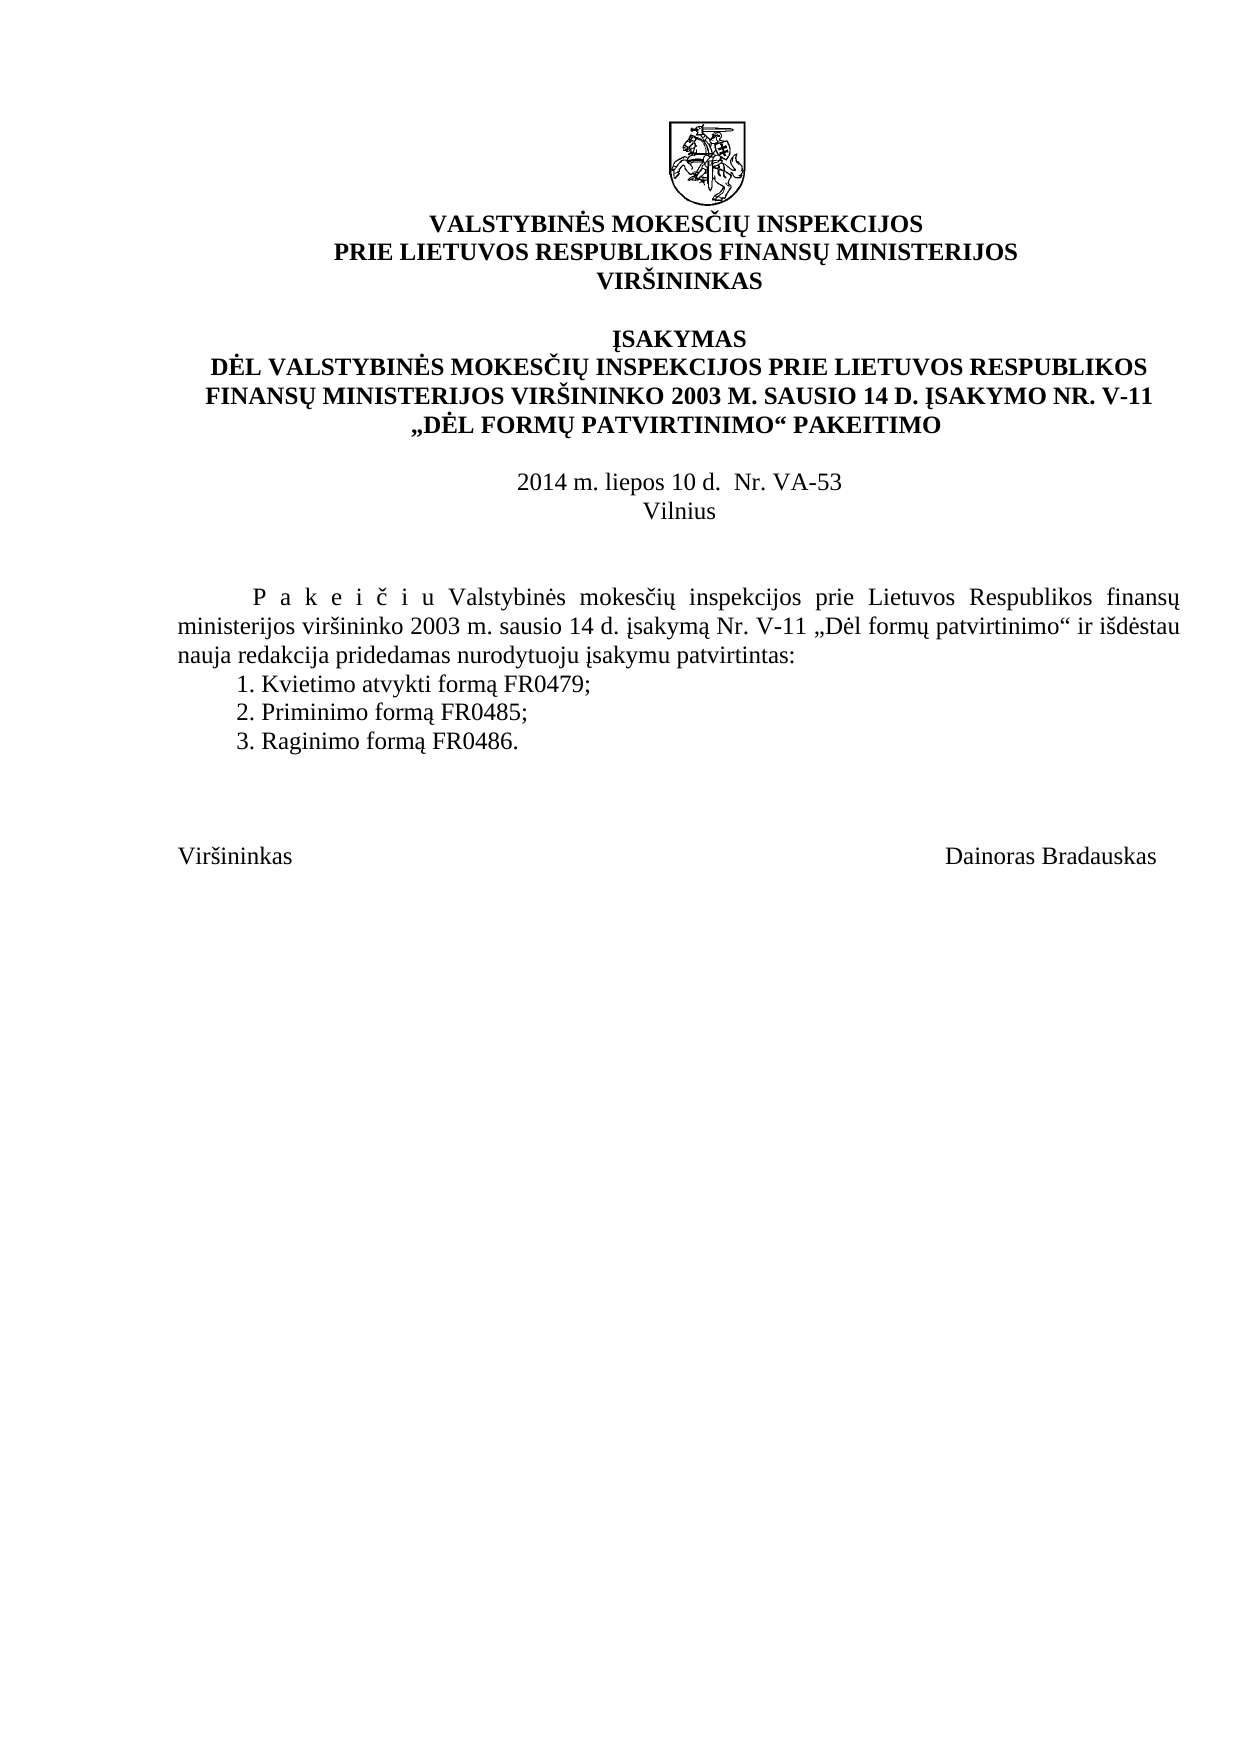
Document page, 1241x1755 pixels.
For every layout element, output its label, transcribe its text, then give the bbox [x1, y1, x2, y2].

text 1. Kvietimo atvykti formą FR0479; [236, 669, 1181, 697]
text PRIE LIETUVOS RESPUBLIKOS FINANSŲ MINISTERIJOS [177, 237, 1181, 266]
text 2014 m. liepos 10 d. Nr. VA-53 [177, 467, 1181, 496]
text VALSTYBINĖS MOKESČIŲ INSPEKCIJOS [177, 209, 1181, 237]
text VIRŠININKAS [177, 266, 1181, 295]
text Viršininkas Dainoras Bradauskas [177, 841, 1181, 870]
text 2. Priminimo formą FR0485; [236, 697, 1181, 726]
text 3. Raginimo formą FR0486. [236, 726, 1181, 755]
text Vilnius [177, 496, 1181, 525]
text ĮSAKYMAS [177, 324, 1181, 352]
text P a k e i č i u Valstybinės mokesčių inspekcijos prie Lietuvos Respublikos finansų ministerijos viršininko 2003 m. sausio 14 d. įsakymą Nr. V-11 „Dėl formų patvirtinimo“ ir išdėstau nauja redakcija pridedamas nurodytuoju įsakymu patvirtintas: [177, 582, 1181, 669]
text Dėl VALSTYBINĖS MOKESČIŲ INSPEKCIJOS PRIE LIETUVOS RESPUBLIKOS FINANSŲ MINISTERIJOS VIRŠININKO 2003 M. SAUSIO 14 D. ĮSAKYMO NR. V-11 „DĖL FORMŲ PATVIRTINIMO“ PAKEITIMO [177, 352, 1181, 439]
